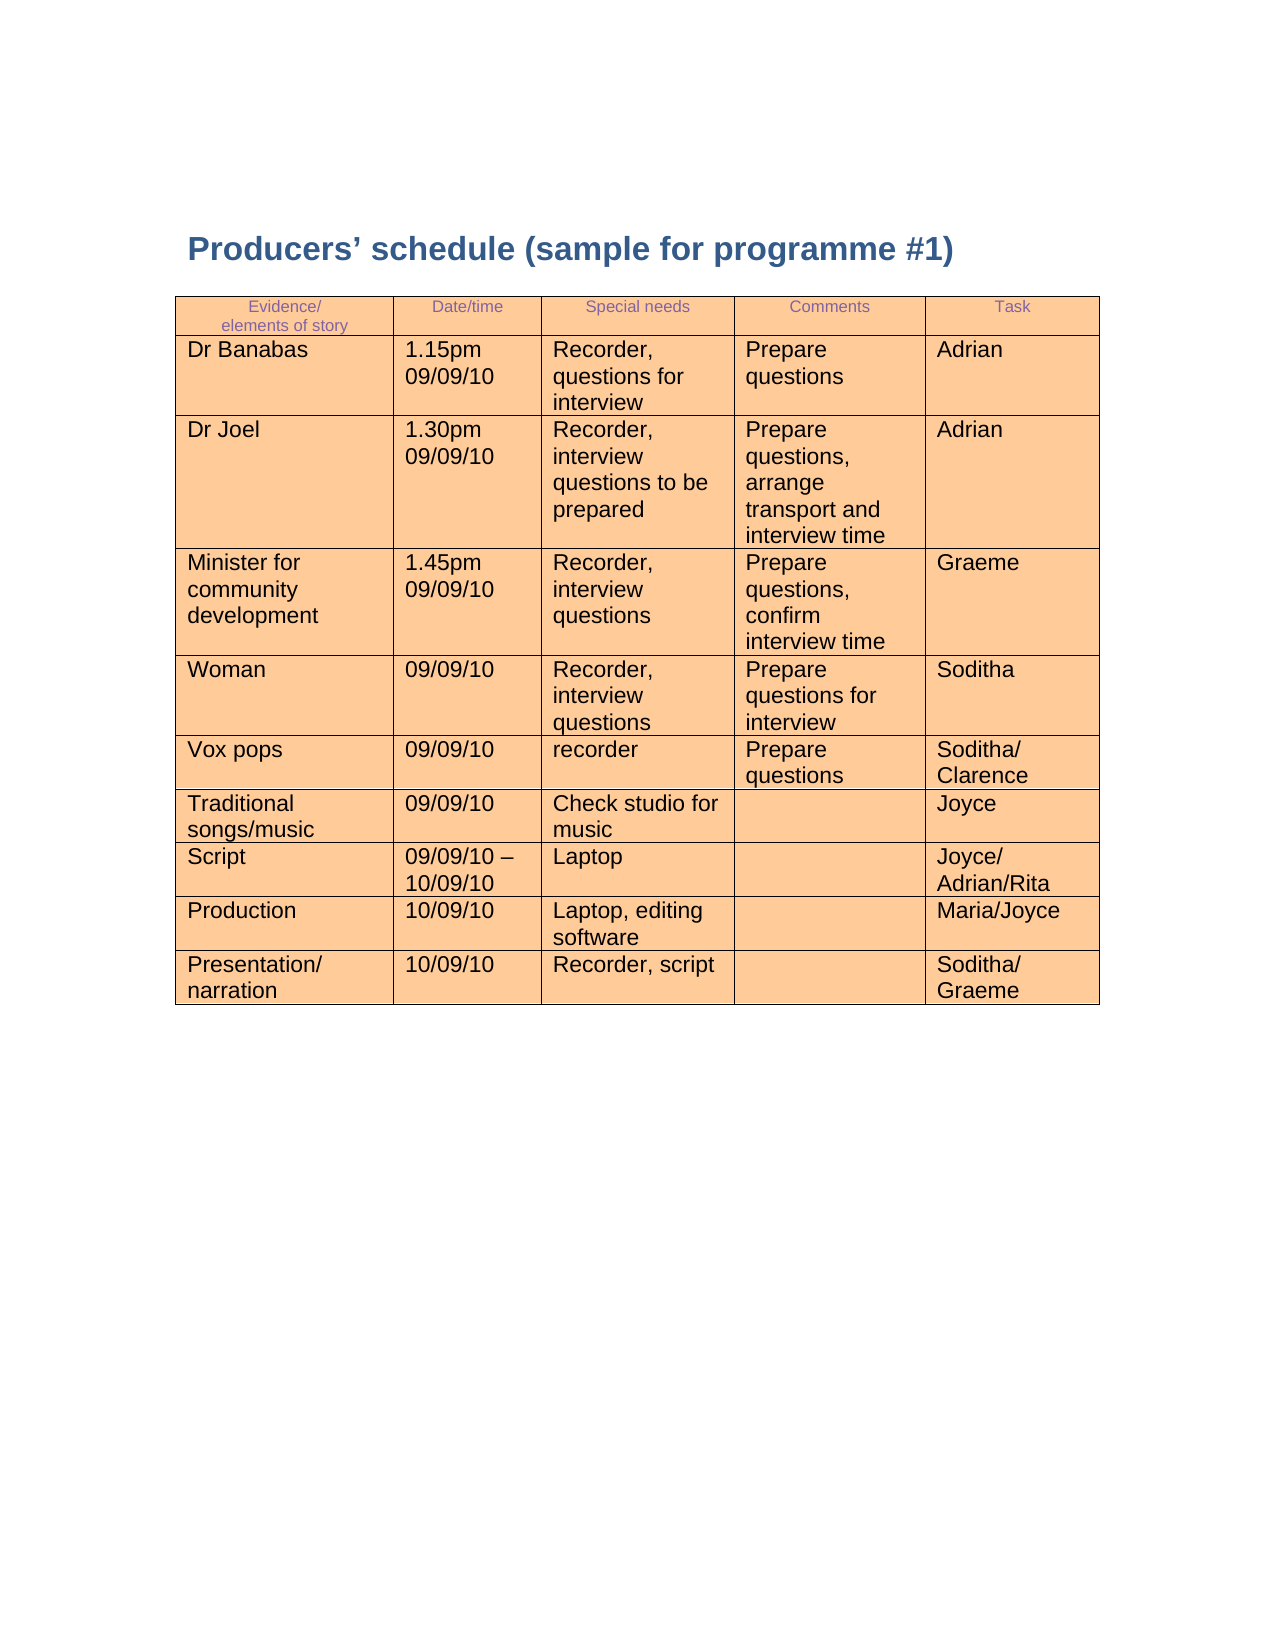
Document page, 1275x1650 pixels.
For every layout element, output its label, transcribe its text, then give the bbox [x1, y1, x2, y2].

table_cell Traditional songs/music [176, 790, 393, 842]
table_header Comments [735, 297, 925, 335]
table_cell 10/09/10 [394, 897, 541, 950]
table_cell 09/09/10 [394, 790, 541, 842]
table_cell 09/09/10 [394, 656, 541, 735]
table_cell Soditha/ Graeme [926, 951, 1099, 1003]
table_cell Prepare questions, arrange transport and interview time [735, 416, 925, 548]
table_cell 10/09/10 [394, 951, 541, 1003]
table_cell Laptop, editing software [542, 897, 734, 950]
table_header Task [926, 297, 1099, 335]
table_cell 1.45pm 09/09/10 [394, 549, 541, 655]
table_cell Prepare questions [735, 736, 925, 788]
table_cell Minister for community development [176, 549, 393, 655]
subtitle Producers’ schedule (sample for programme #1) [187, 229, 1087, 267]
table_cell Adrian [926, 416, 1099, 548]
table_cell [735, 790, 925, 842]
table_cell Recorder, interview questions to be prepared [542, 416, 734, 548]
table_cell Dr Banabas [176, 336, 393, 415]
table_cell Woman [176, 656, 393, 735]
table_cell Soditha/ Clarence [926, 736, 1099, 788]
table_header Special needs [542, 297, 734, 335]
table_header Evidence/ elements of story [176, 297, 393, 335]
table_cell Prepare questions for interview [735, 656, 925, 735]
table_cell Laptop [542, 843, 734, 896]
table_cell 09/09/10 [394, 736, 541, 788]
table_cell [735, 843, 925, 896]
table_cell [735, 897, 925, 950]
table_cell 1.30pm 09/09/10 [394, 416, 541, 548]
table_cell Script [176, 843, 393, 896]
table_cell 09/09/10 – 10/09/10 [394, 843, 541, 896]
table_cell Check studio for music [542, 790, 734, 842]
table_cell Soditha [926, 656, 1099, 735]
table_cell recorder [542, 736, 734, 788]
table_cell Joyce [926, 790, 1099, 842]
table_cell Production [176, 897, 393, 950]
table_cell Recorder, interview questions [542, 656, 734, 735]
table_cell Joyce/Adrian/Rita [926, 843, 1099, 896]
table_cell Graeme [926, 549, 1099, 655]
table_cell 1.15pm 09/09/10 [394, 336, 541, 415]
table_header Date/time [394, 297, 541, 335]
table_cell Dr Joel [176, 416, 393, 548]
table_cell Maria/Joyce [926, 897, 1099, 950]
table_cell Recorder, script [542, 951, 734, 1003]
table_cell Recorder, questions for interview [542, 336, 734, 415]
table_cell Adrian [926, 336, 1099, 415]
table_cell Presentation/ narration [176, 951, 393, 1003]
table_cell [735, 951, 925, 1003]
table_cell Prepare questions [735, 336, 925, 415]
table_cell Vox pops [176, 736, 393, 788]
table_cell Recorder, interview questions [542, 549, 734, 655]
table_cell Prepare questions, confirm interview time [735, 549, 925, 655]
